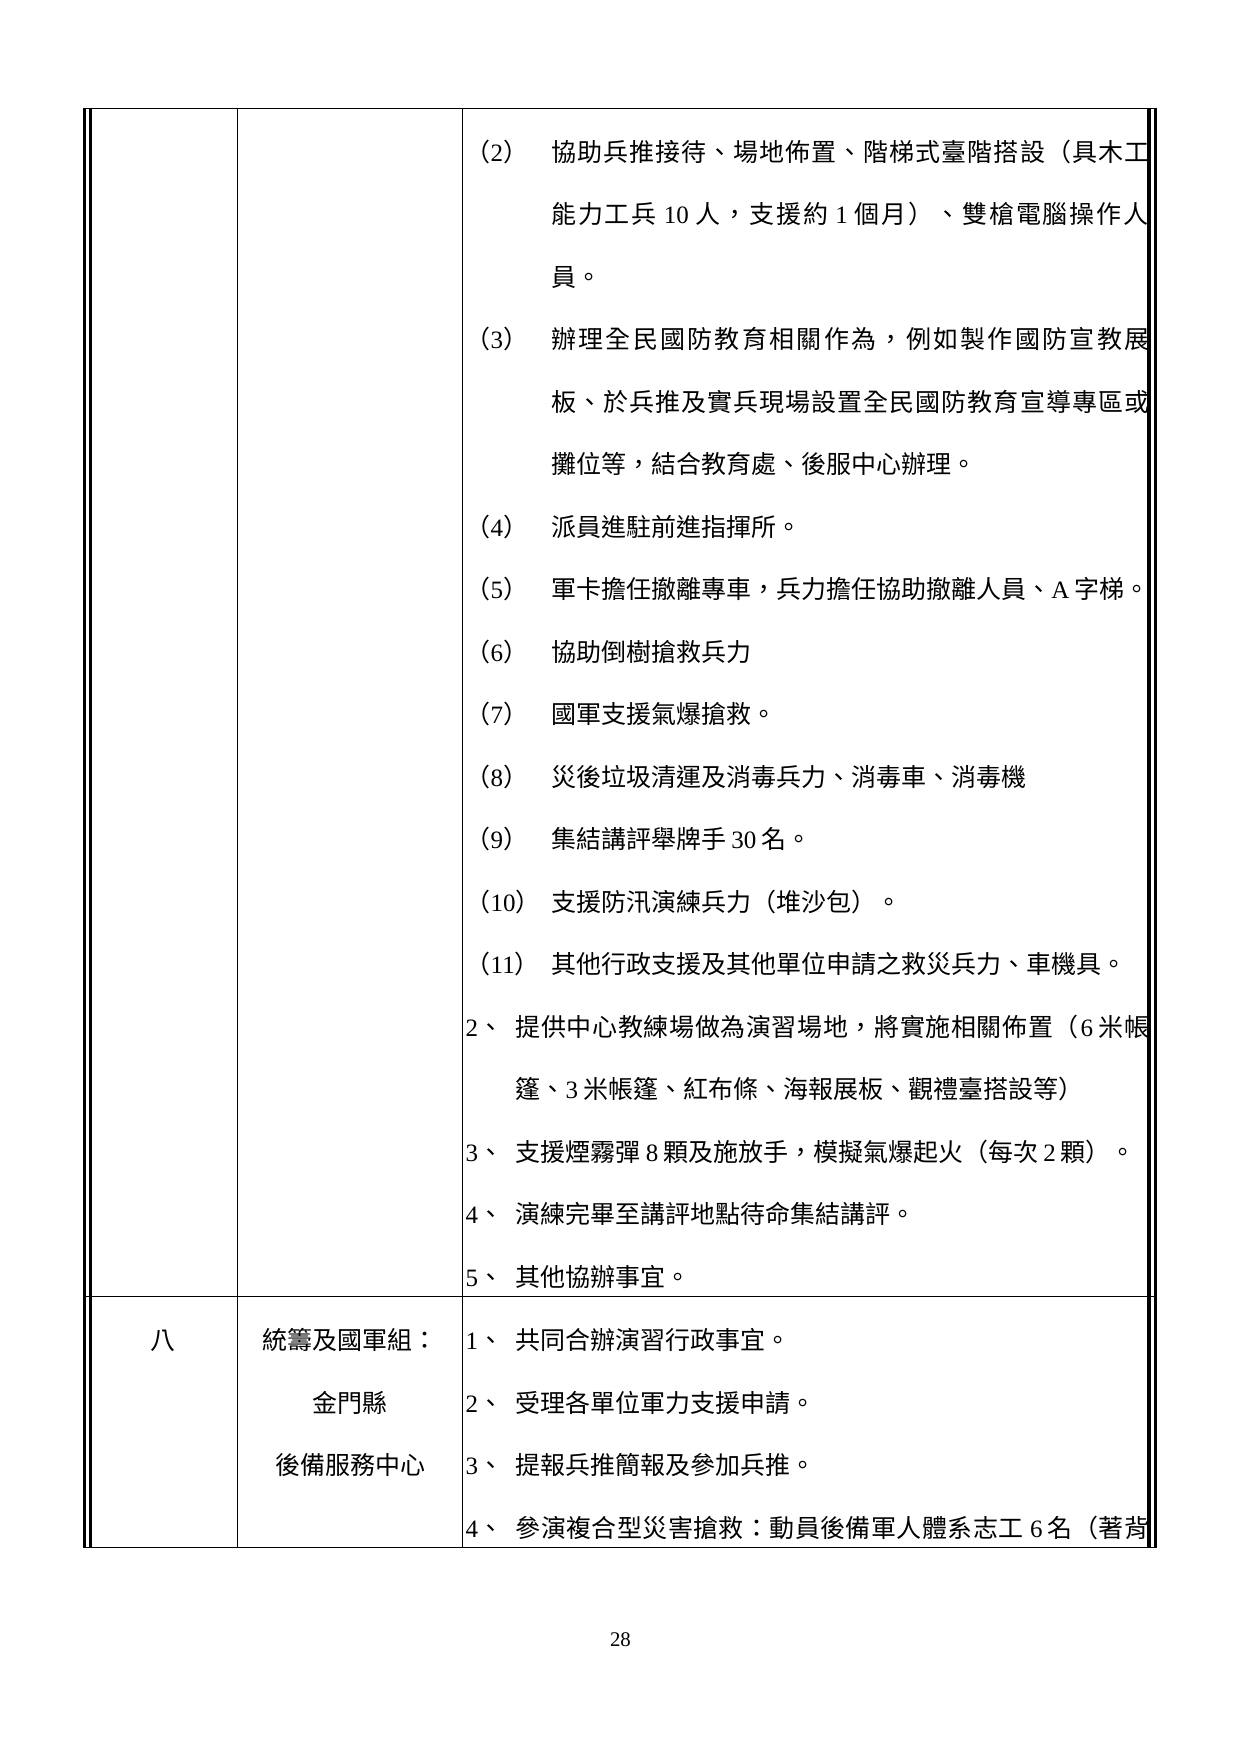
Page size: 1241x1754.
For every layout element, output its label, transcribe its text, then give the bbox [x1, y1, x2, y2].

table_cell 共同合辦演習行政事宜。 受理各單位軍力支援申請。 提報兵推簡報及參加兵推。 參演複合型災害搶救：動員後備軍人體系志工6名（著背 [463, 1297, 1147, 1547]
table_cell 參演兵推及實作演練： 提報兵推簡報及參加兵推。 協助兵推接待、場地佈置、階梯式臺階搭設（具木工能力工兵10人，支援約1個月）、雙槍電腦操作人員。 辦理全民國防教育相關作為，例如製作國防宣教展板、於兵推及實兵現場設置全民國防教育宣導專區或攤位等，結合教育處、後服中心辦理。 派員進駐前進指揮所。 軍卡擔任撤離專車，兵力擔任協助撤離人員、A字梯。 協助倒樹搶救兵力 國軍支援氣爆搶救。 災後垃圾清運及消毒兵力、消毒車、消毒機 集結講評舉牌手30名。 支援防汛演練兵力（堆沙包）。 其他行政支援及其他單位申請之救災兵力、車機具。 提供中心教練場做為演習場地，將實施相關佈置（6米帳篷、3米帳篷、紅布條、海報展板、觀禮臺搭設等） 支援煙霧彈8顆及施放手，模擬氣爆起火（每次2顆）。 演練完畢至講評地點待命集結講評。 其他協辦事宜。 [463, 109, 1147, 1296]
table_cell [92, 109, 237, 1296]
table_cell 統籌及國軍組： 金門縣 後備服務中心 [238, 1297, 462, 1547]
table_cell [238, 109, 462, 1296]
table_cell 八 [92, 1297, 237, 1547]
